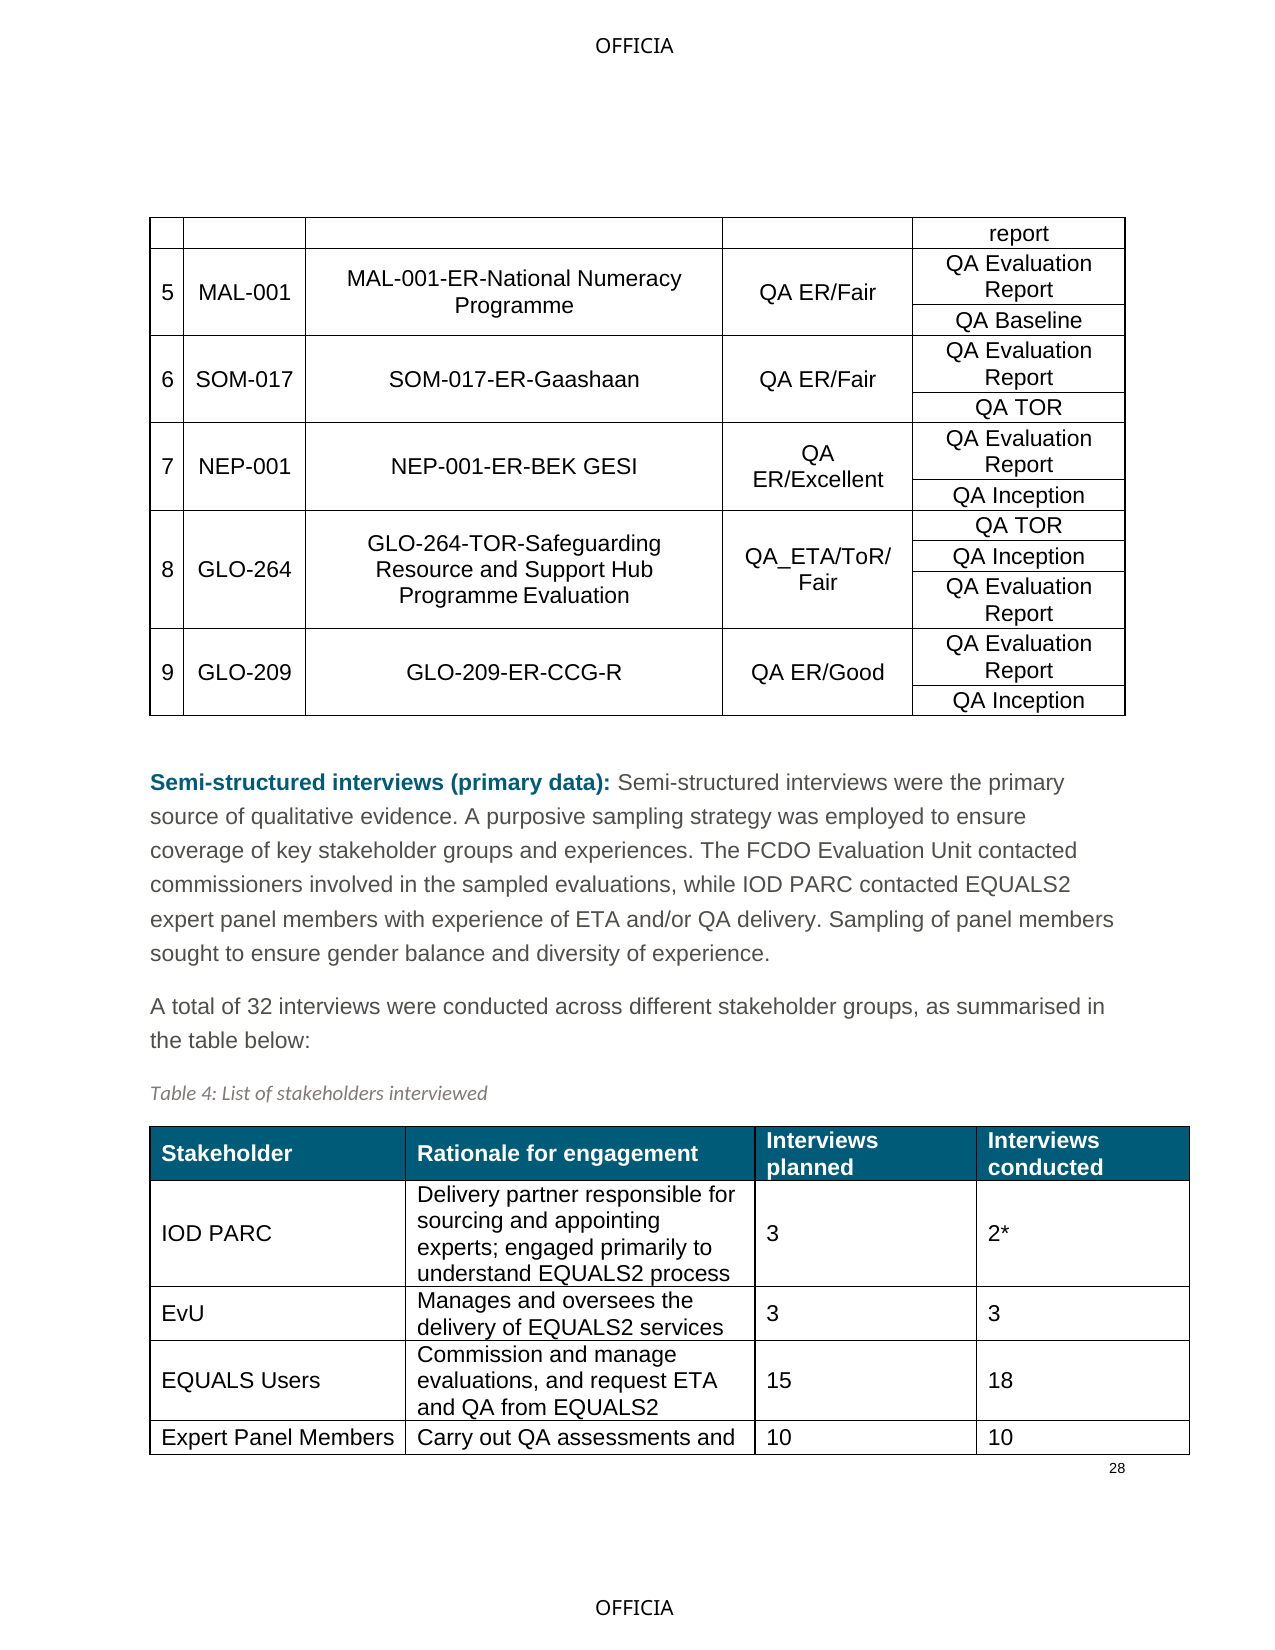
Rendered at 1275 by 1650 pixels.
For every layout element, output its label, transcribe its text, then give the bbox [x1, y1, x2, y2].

table_cell QA TOR [913, 511, 1124, 540]
text Table 4: List of stakeholders interviewed [150, 1080, 1125, 1105]
text Semi-structured interviews (primary data): Semi-structured interviews were the primary source of qualitative evidence. A purposive sampling strategy was employed to ensure coverage of key stakeholder groups and experiences. The FCDO Evaluation Unit contacted commissioners involved in the sampled evaluations, while IOD PARC contacted EQUALS2 expert panel members with experience of ETA and/or QA delivery. Sampling of panel members sought to ensure gender balance and diversity of experience. [150, 769, 1125, 966]
table_cell QA TOR [913, 393, 1124, 422]
table_cell MAL-001-ER-National Numeracy Programme​ [306, 249, 722, 335]
table_cell Commission and manage evaluations, and request ETA and QA from EQUALS2 [406, 1341, 754, 1420]
table_cell [723, 218, 912, 247]
table_cell Expert Panel Members [151, 1421, 405, 1454]
table_cell QA Inception [913, 686, 1124, 715]
table_cell 2* [977, 1181, 1189, 1286]
table_cell [184, 218, 305, 247]
table_header Stakeholder [151, 1127, 405, 1180]
table_cell 9 [151, 629, 183, 715]
table_header Interviews conducted [977, 1127, 1189, 1180]
table_cell QA Evaluation Report [913, 249, 1124, 304]
table_cell GLO-209-ER-CCG-R​ [306, 629, 722, 715]
table_cell Delivery partner responsible for sourcing and appointing experts; engaged primarily to understand EQUALS2 process [406, 1181, 754, 1286]
table_cell QA Evaluation Report [913, 336, 1124, 392]
table_cell EQUALS Users [151, 1341, 405, 1420]
table_cell 10 [756, 1421, 976, 1454]
table_cell QA ER/Fair​ [723, 336, 912, 422]
table_cell report [913, 218, 1124, 247]
table_cell QA Baseline [913, 305, 1124, 335]
table_cell 8 [151, 511, 183, 628]
table_cell NEP-001-ER-BEK GESI​ [306, 423, 722, 510]
table_cell NEP-001​ [184, 423, 305, 510]
table_cell QA Evaluation Report [913, 572, 1124, 628]
table_cell [306, 218, 722, 247]
table_cell QA Inception [913, 480, 1124, 510]
table_cell 18 [977, 1341, 1189, 1420]
table_cell MAL-001 [184, 249, 305, 335]
table_cell 5 [151, 249, 183, 335]
table_cell 3 [756, 1181, 976, 1286]
table_cell QA Inception [913, 541, 1124, 571]
table_cell 6 [151, 336, 183, 422]
text A total of 32 interviews were conducted across different stakeholder groups, as summarised in the table below: [150, 993, 1125, 1053]
table_cell QA ER/Fair​ [723, 249, 912, 335]
table_cell QA Evaluation Report [913, 629, 1124, 684]
table_cell [151, 218, 183, 247]
table_cell SOM-017-ER-Gaashaan​ [306, 336, 722, 422]
table_cell Carry out QA assessments and [406, 1421, 754, 1454]
table_cell GLO-264-TOR-Safeguarding Resource and Support Hub Programme Evaluation​ [306, 511, 722, 628]
table_cell 3 [977, 1287, 1189, 1340]
table_cell QA ER/Excellent​ [723, 423, 912, 510]
table_cell EvU [151, 1287, 405, 1340]
table_cell 3 [756, 1287, 976, 1340]
table_cell QA_ETA/ToR/ Fair​ [723, 511, 912, 628]
table_cell QA Evaluation Report [913, 423, 1124, 479]
table_cell 7 [151, 423, 183, 510]
table_header Rationale for engagement [406, 1127, 754, 1180]
table_cell GLO-209​ [184, 629, 305, 715]
table_cell QA ER/Good​ [723, 629, 912, 715]
table_cell SOM-017 [184, 336, 305, 422]
table_cell GLO-264​ [184, 511, 305, 628]
table_cell 10 [977, 1421, 1189, 1454]
table_cell Manages and oversees the delivery of EQUALS2 services [406, 1287, 754, 1340]
table_header Interviews planned [756, 1127, 976, 1180]
table_cell 15 [756, 1341, 976, 1420]
table_cell IOD PARC [151, 1181, 405, 1286]
